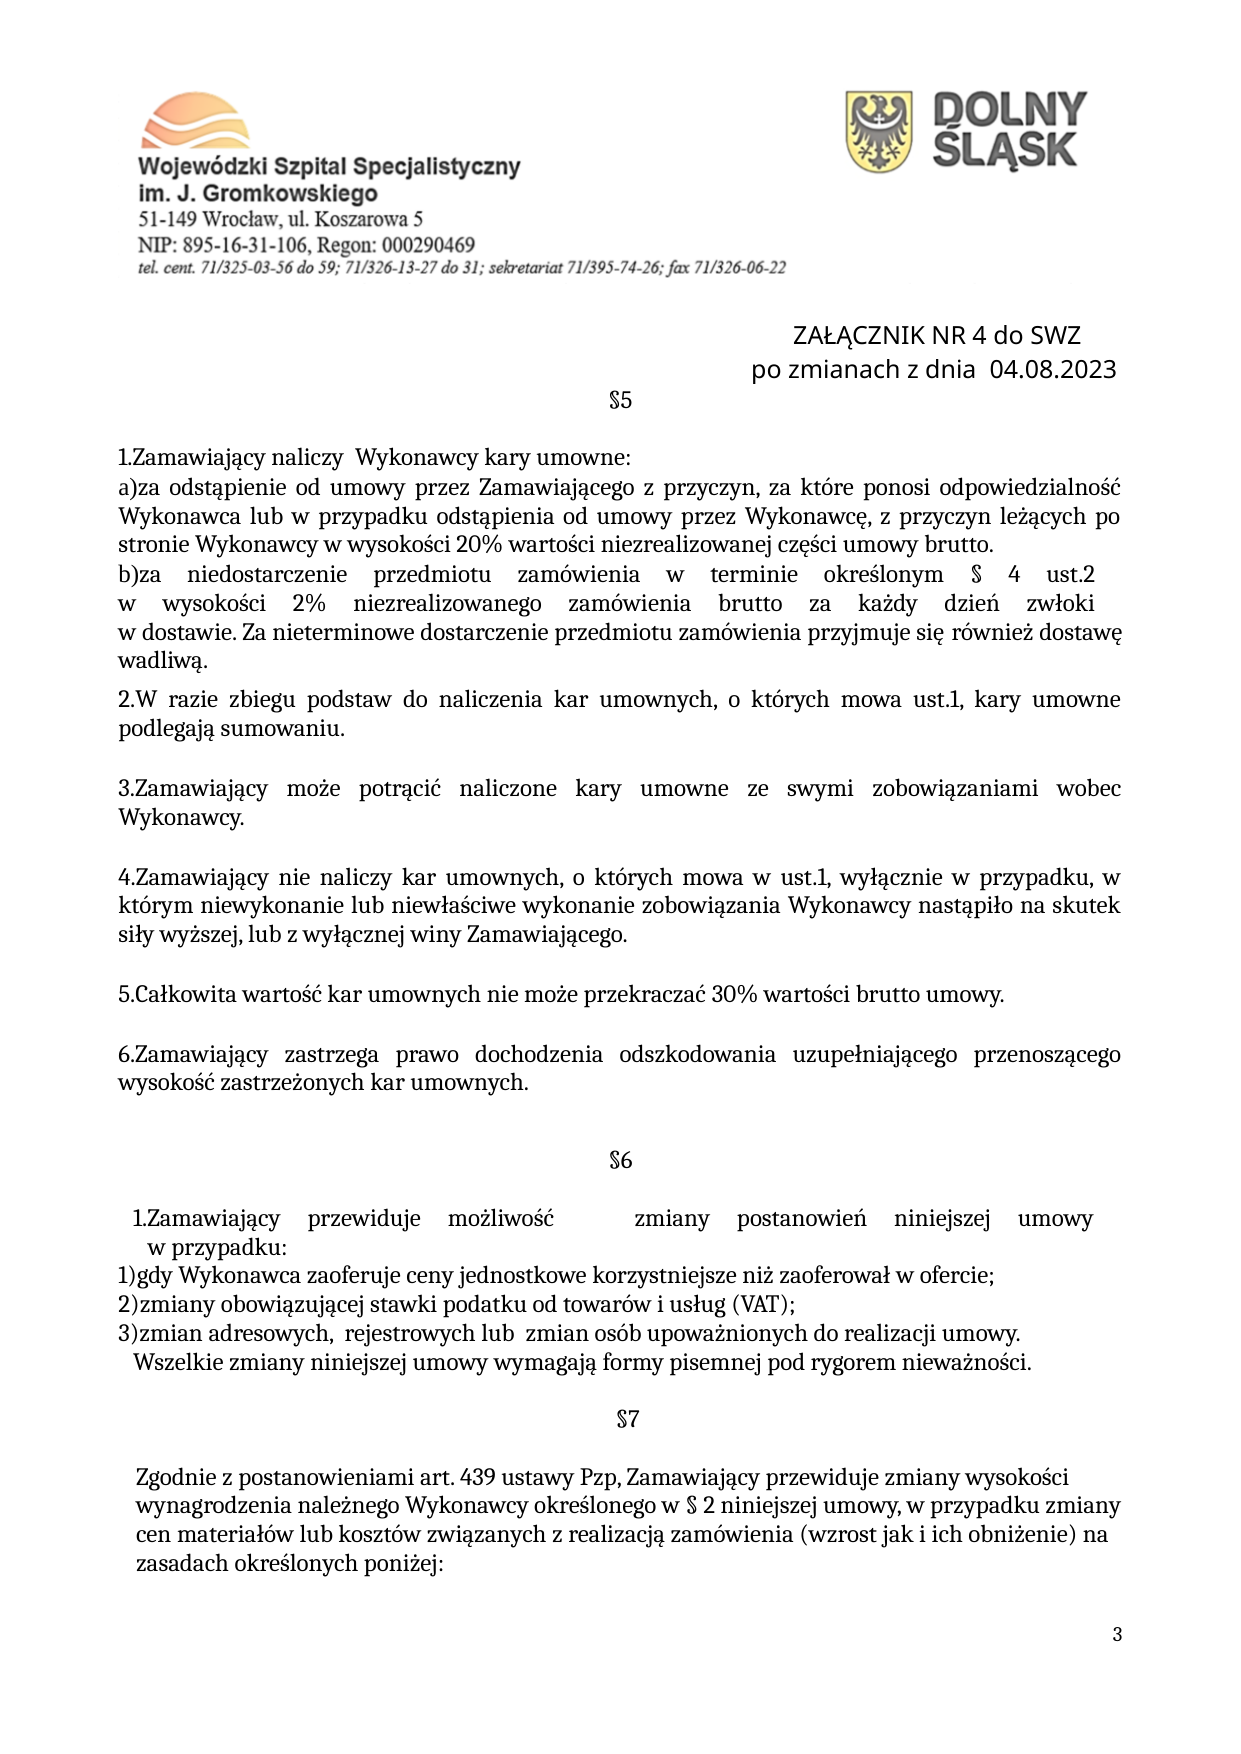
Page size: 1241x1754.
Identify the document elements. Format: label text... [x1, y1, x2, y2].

list Zamawiający może potrącić naliczone kary umowne ze swymi zobowiązaniami wobec Wykonawcy. [118, 774, 1122, 831]
text §5 [118, 386, 1122, 414]
text Zgodnie z postanowieniami art. 439 ustawy Pzp, Zamawiający przewiduje zmiany wysokości wynagrodzenia należnego Wykonawcy określonego w § 2 niniejszej umowy, w przypadku zmiany cen materiałów lub kosztów związanych z realizacją zamówienia (wzrost jak i ich obniżenie) na zasadach określonych poniżej: [136, 1463, 1122, 1578]
list gdy Wykonawca zaoferuje ceny jednostkowe korzystniejsze niż zaoferował w ofercie; [118, 1261, 1122, 1290]
list za odstąpienie od umowy przez Zamawiającego z przyczyn, za które ponosi odpowiedzialność Wykonawca lub w przypadku odstąpienia od umowy przez Wykonawcę, z przyczyn leżących po stronie Wykonawcy w wysokości 20% wartości niezrealizowanej części umowy brutto. [118, 472, 1122, 559]
list Całkowita wartość kar umownych nie może przekraczać 30% wartości brutto umowy. [118, 980, 1122, 1008]
text Wszelkie zmiany niniejszej umowy wymagają formy pisemnej pod rygorem nieważności. [133, 1348, 1122, 1376]
list zmian adresowych, rejestrowych lub zmian osób upoważnionych do realizacji umowy. [118, 1319, 1122, 1348]
list Zamawiający nie naliczy kar umownych, o których mowa w ust.1, wyłącznie w przypadku, w którym niewykonanie lub niewłaściwe wykonanie zobowiązania Wykonawcy nastąpiło na skutek siły wyższej, lub z wyłącznej winy Zamawiającego. [118, 862, 1122, 949]
text §6 [118, 1146, 1122, 1175]
list zmiany obowiązującej stawki podatku od towarów i usług (VAT); [118, 1290, 1122, 1319]
list Zamawiający zastrzega prawo dochodzenia odszkodowania uzupełniającego przenoszącego wysokość zastrzeżonych kar umownych. [118, 1039, 1122, 1097]
list za niedostarczenie przedmiotu zamówienia w terminie określonym § 4 ust.2 w wysokości 2% niezrealizowanego zamówienia brutto za każdy dzień zwłoki w dostawie. Za nieterminowe dostarczenie przedmiotu zamówienia przyjmuje się również dostawę wadliwą. [118, 559, 1122, 675]
list Zamawiający naliczy Wykonawcy kary umowne: [118, 443, 1122, 472]
list Zamawiający przewiduje możliwość zmiany postanowień niniejszej umowy w przypadku: [133, 1204, 1122, 1261]
text §7 [133, 1405, 1122, 1434]
list W razie zbiegu podstaw do naliczenia kar umownych, o których mowa ust.1, kary umowne podlegają sumowaniu. [118, 685, 1122, 743]
